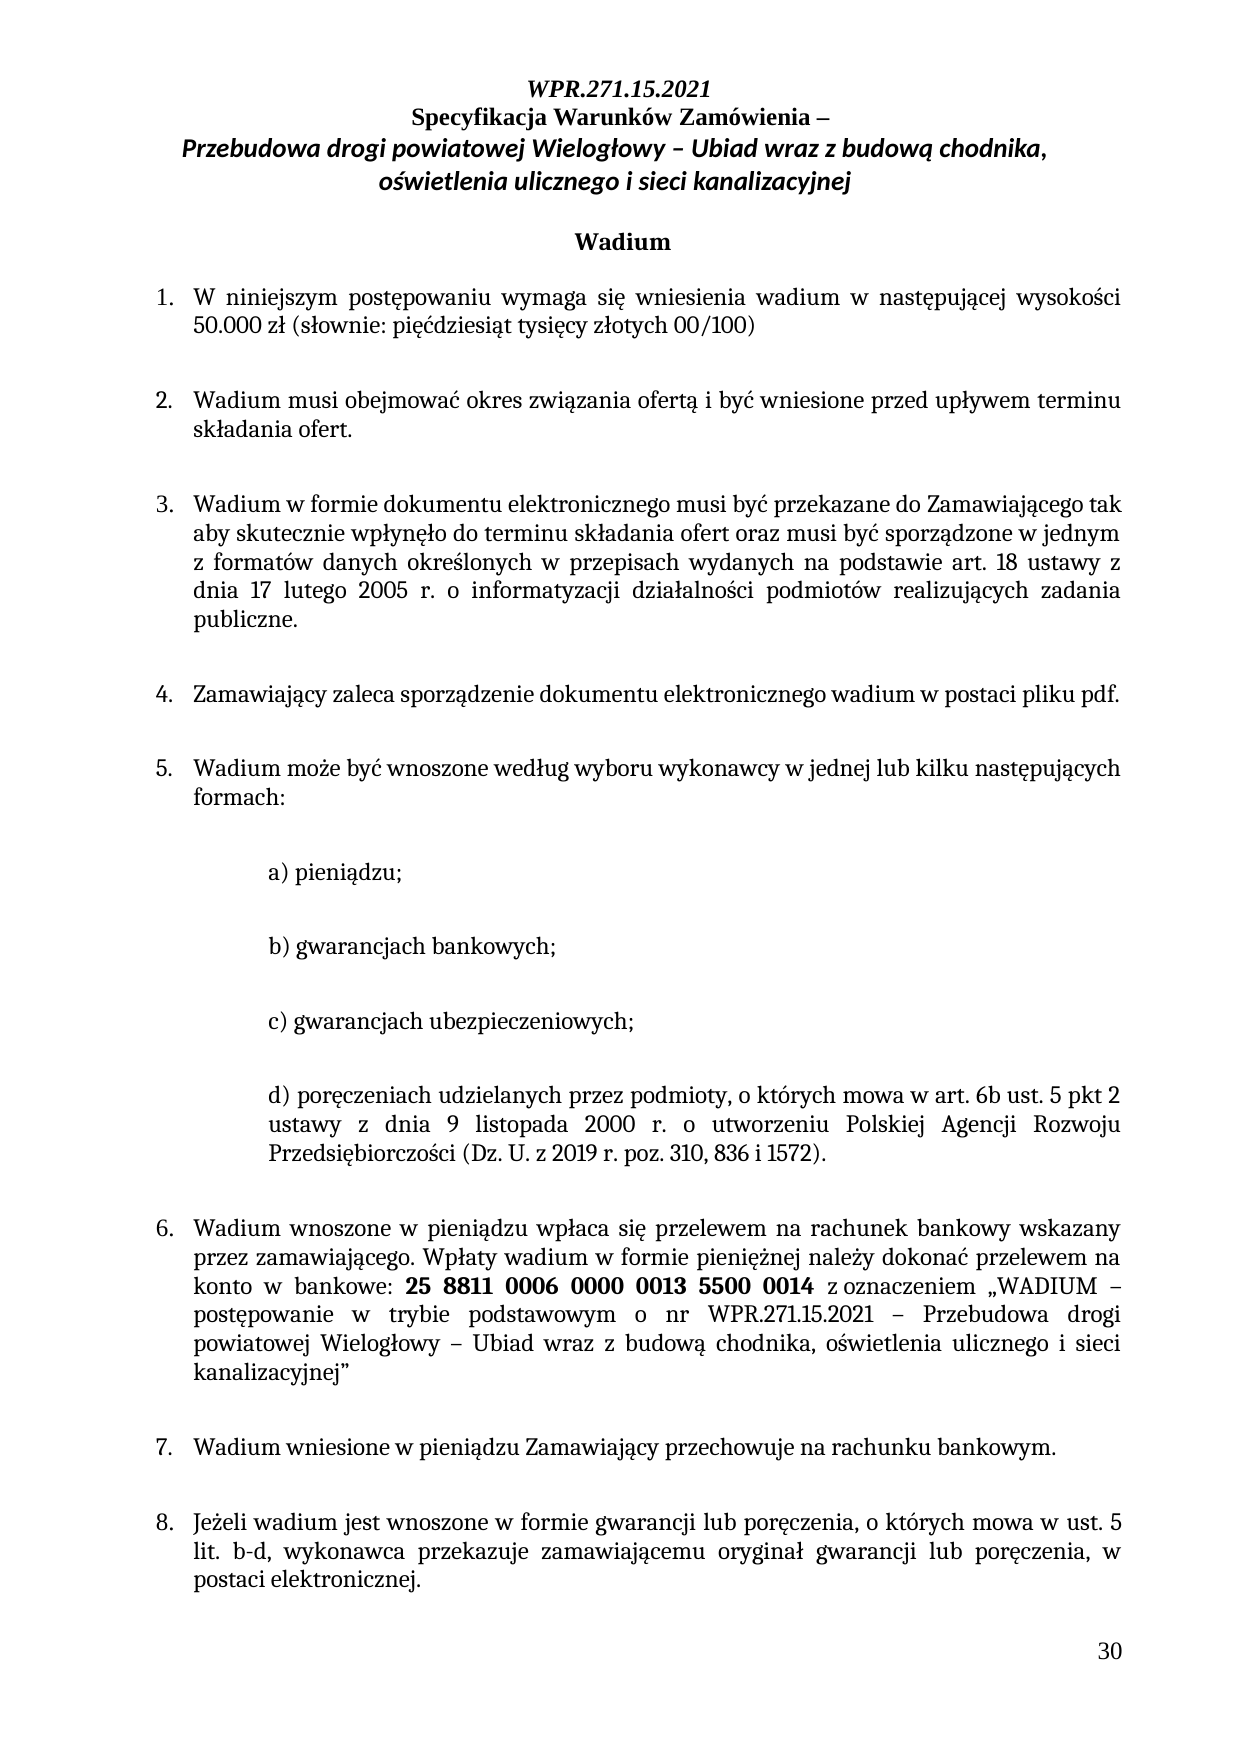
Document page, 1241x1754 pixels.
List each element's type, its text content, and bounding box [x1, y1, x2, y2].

text c) gwarancjach ubezpieczeniowych; [268, 1007, 1122, 1035]
list Jeżeli wadium jest wnoszone w formie gwarancji lub poręczenia, o których mowa w ust. 5 lit. b-d, wykonawca przekazuje zamawiającemu oryginał gwarancji lub poręczenia, w postaci elektronicznej. [156, 1507, 1122, 1594]
text d) poręczeniach udzielanych przez podmioty, o których mowa w art. 6b ust. 5 pkt 2 ustawy z dnia 9 listopada 2000 r. o utworzeniu Polskiej Agencji Rozwoju Przedsiębiorczości (Dz. U. z 2019 r. poz. 310, 836 i 1572). [268, 1081, 1122, 1167]
list W niniejszym postępowaniu wymaga się wniesienia wadium w następującej wysokości 50.000 zł (słownie: pięćdziesiąt tysięcy złotych 00/100) [156, 282, 1122, 340]
list Zamawiający zaleca sporządzenie dokumentu elektronicznego wadium w postaci pliku pdf. [156, 679, 1122, 708]
text a) pieniądzu; [268, 857, 1122, 886]
text Wadium [118, 228, 1122, 257]
list Wadium w formie dokumentu elektronicznego musi być przekazane do Zamawiającego tak aby skutecznie wpłynęło do terminu składania ofert oraz musi być sporządzone w jednym z formatów danych określonych w przepisach wydanych na podstawie art. 18 ustawy z dnia 17 lutego 2005 r. o informatyzacji działalności podmiotów realizujących zadania publiczne. [156, 489, 1122, 634]
list Wadium musi obejmować okres związania ofertą i być wniesione przed upływem terminu składania ofert. [156, 386, 1122, 443]
list Wadium może być wnoszone według wyboru wykonawcy w jednej lub kilku następujących formach: [156, 754, 1122, 812]
text b) gwarancjach bankowych; [268, 932, 1122, 961]
list Wadium wnoszone w pieniądzu wpłaca się przelewem na rachunek bankowy wskazany przez zamawiającego. Wpłaty wadium w formie pieniężnej należy dokonać przelewem na konto w bankowe: 25 8811 0006 0000 0013 5500 0014 z oznaczeniem „WADIUM – postępowanie w trybie podstawowym o nr WPR.271.15.2021 – Przebudowa drogi powiatowej Wielogłowy – Ubiad wraz z budową chodnika, oświetlenia ulicznego i sieci kanalizacyjnej” [156, 1213, 1122, 1387]
list Wadium wniesione w pieniądzu Zamawiający przechowuje na rachunku bankowym. [156, 1432, 1122, 1461]
